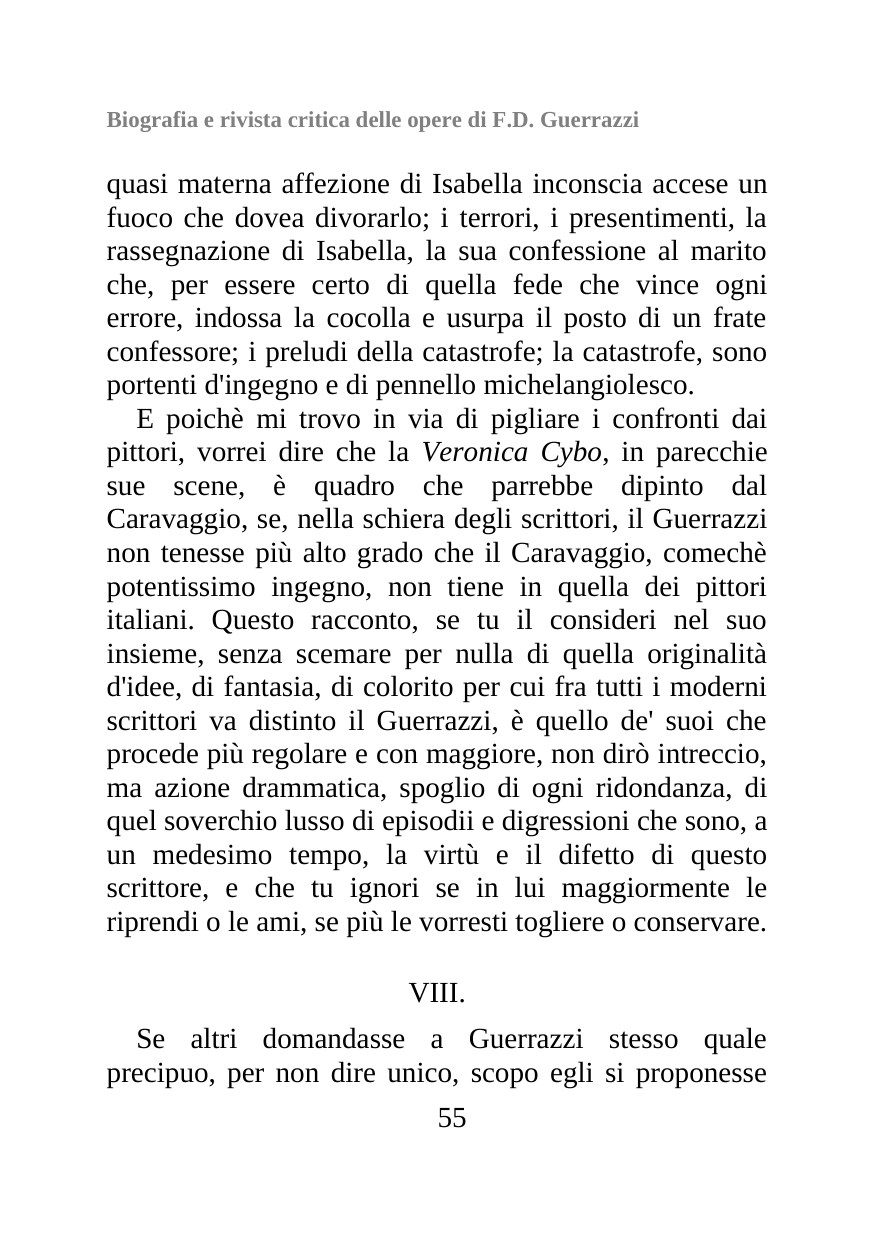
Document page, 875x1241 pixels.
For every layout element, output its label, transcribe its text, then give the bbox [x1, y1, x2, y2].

text quasi materna affezione di Isabella inconscia accese un fuoco che dovea divorarlo; i terrori, i presentimenti, la rassegnazione di Isabella, la sua confessione al marito che, per essere certo di quella fede che vince ogni errore, indossa la cocolla e usurpa il posto di un frate confessore; i preludi della catastrofe; la catastrofe, sono portenti d'ingegno e di pennello michelangiolesco. [106, 166, 768, 401]
subtitle VIII. [106, 975, 768, 1009]
text E poichè mi trovo in via di pigliare i confronti dai pittori, vorrei dire che la Veronica Cybo, in parecchie sue scene, è quadro che parrebbe dipinto dal Caravaggio, se, nella schiera degli scrittori, il Guerrazzi non tenesse più alto grado che il Caravaggio, comechè potentissimo ingegno, non tiene in quella dei pittori italiani. Questo racconto, se tu il consideri nel suo insieme, senza scemare per nulla di quella originalità d'idee, di fantasia, di colorito per cui fra tutti i moderni scrittori va distinto il Guerrazzi, è quello de' suoi che procede più regolare e con maggiore, non dirò intreccio, ma azione drammatica, spoglio di ogni ridondanza, di quel soverchio lusso di episodii e digressioni che sono, a un medesimo tempo, la virtù e il difetto di questo scrittore, e che tu ignori se in lui maggiormente le riprendi o le ami, se più le vorresti togliere o conservare. [106, 401, 768, 938]
text Se altri domandasse a Guerrazzi stesso quale precipuo, per non dire unico, scopo egli si proponesse [106, 1021, 768, 1088]
